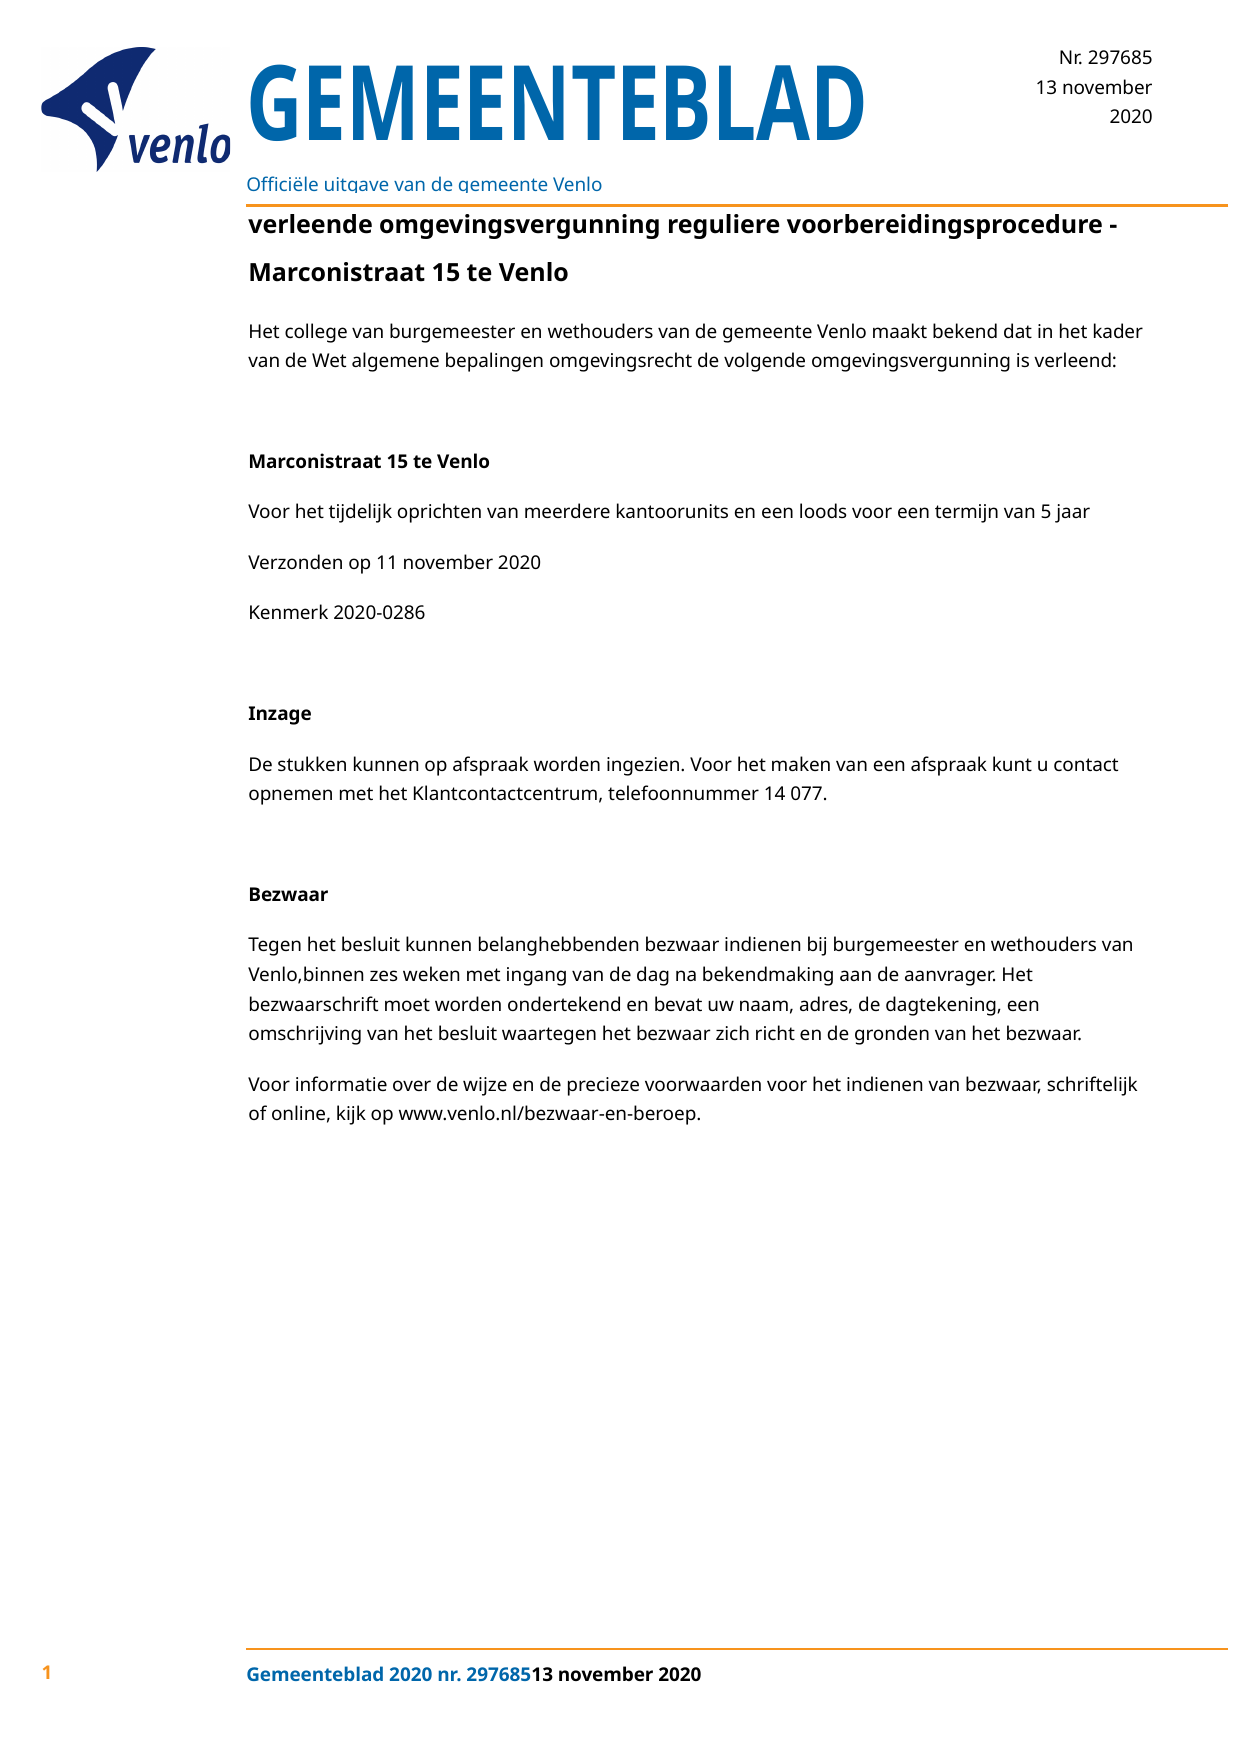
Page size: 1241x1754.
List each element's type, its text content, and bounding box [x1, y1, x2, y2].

text Voor informatie over de wijze en de precieze voorwaarden voor het indienen van bezwaar, schriftelijk of online, kijk op www.venlo.nl/bezwaar-en-beroep. [248, 1071, 1152, 1126]
text Bezwaar [248, 881, 1152, 907]
text verleende omgevingsvergunning reguliere voorbereidingsprocedure - Marconistraat 15 te Venlo [248, 207, 1152, 288]
text Het college van burgemeester en wethouders van de gemeente Venlo maakt bekend dat in het kader van de Wet algemene bepalingen omgevingsrecht de volgende omgevingsvergunning is verleend: [248, 318, 1152, 373]
text Kenmerk 2020-0286 [248, 599, 1152, 625]
text Verzonden op 11 november 2020 [248, 549, 1152, 575]
text Marconistraat 15 te Venlo [248, 448, 1152, 474]
text Voor het tijdelijk oprichten van meerdere kantoorunits en een loods voor een termijn van 5 jaar [248, 499, 1152, 524]
text De stukken kunnen op afspraak worden ingezien. Voor het maken van een afspraak kunt u contact opnemen met het Klantcontactcentrum, telefoonnummer 14 077. [248, 751, 1152, 806]
text Tegen het besluit kunnen belanghebbenden bezwaar indienen bij burgemeester en wethouders van Venlo,binnen zes weken met ingang van de dag na bekendmaking aan de aanvrager. Het bezwaarschrift moet worden ondertekend en bevat uw naam, adres, de dagtekening, een omschrijving van het besluit waartegen het bezwaar zich richt en de gronden van het bezwaar. [248, 932, 1152, 1046]
picture [41, 47, 231, 172]
text Inzage [248, 700, 1152, 726]
